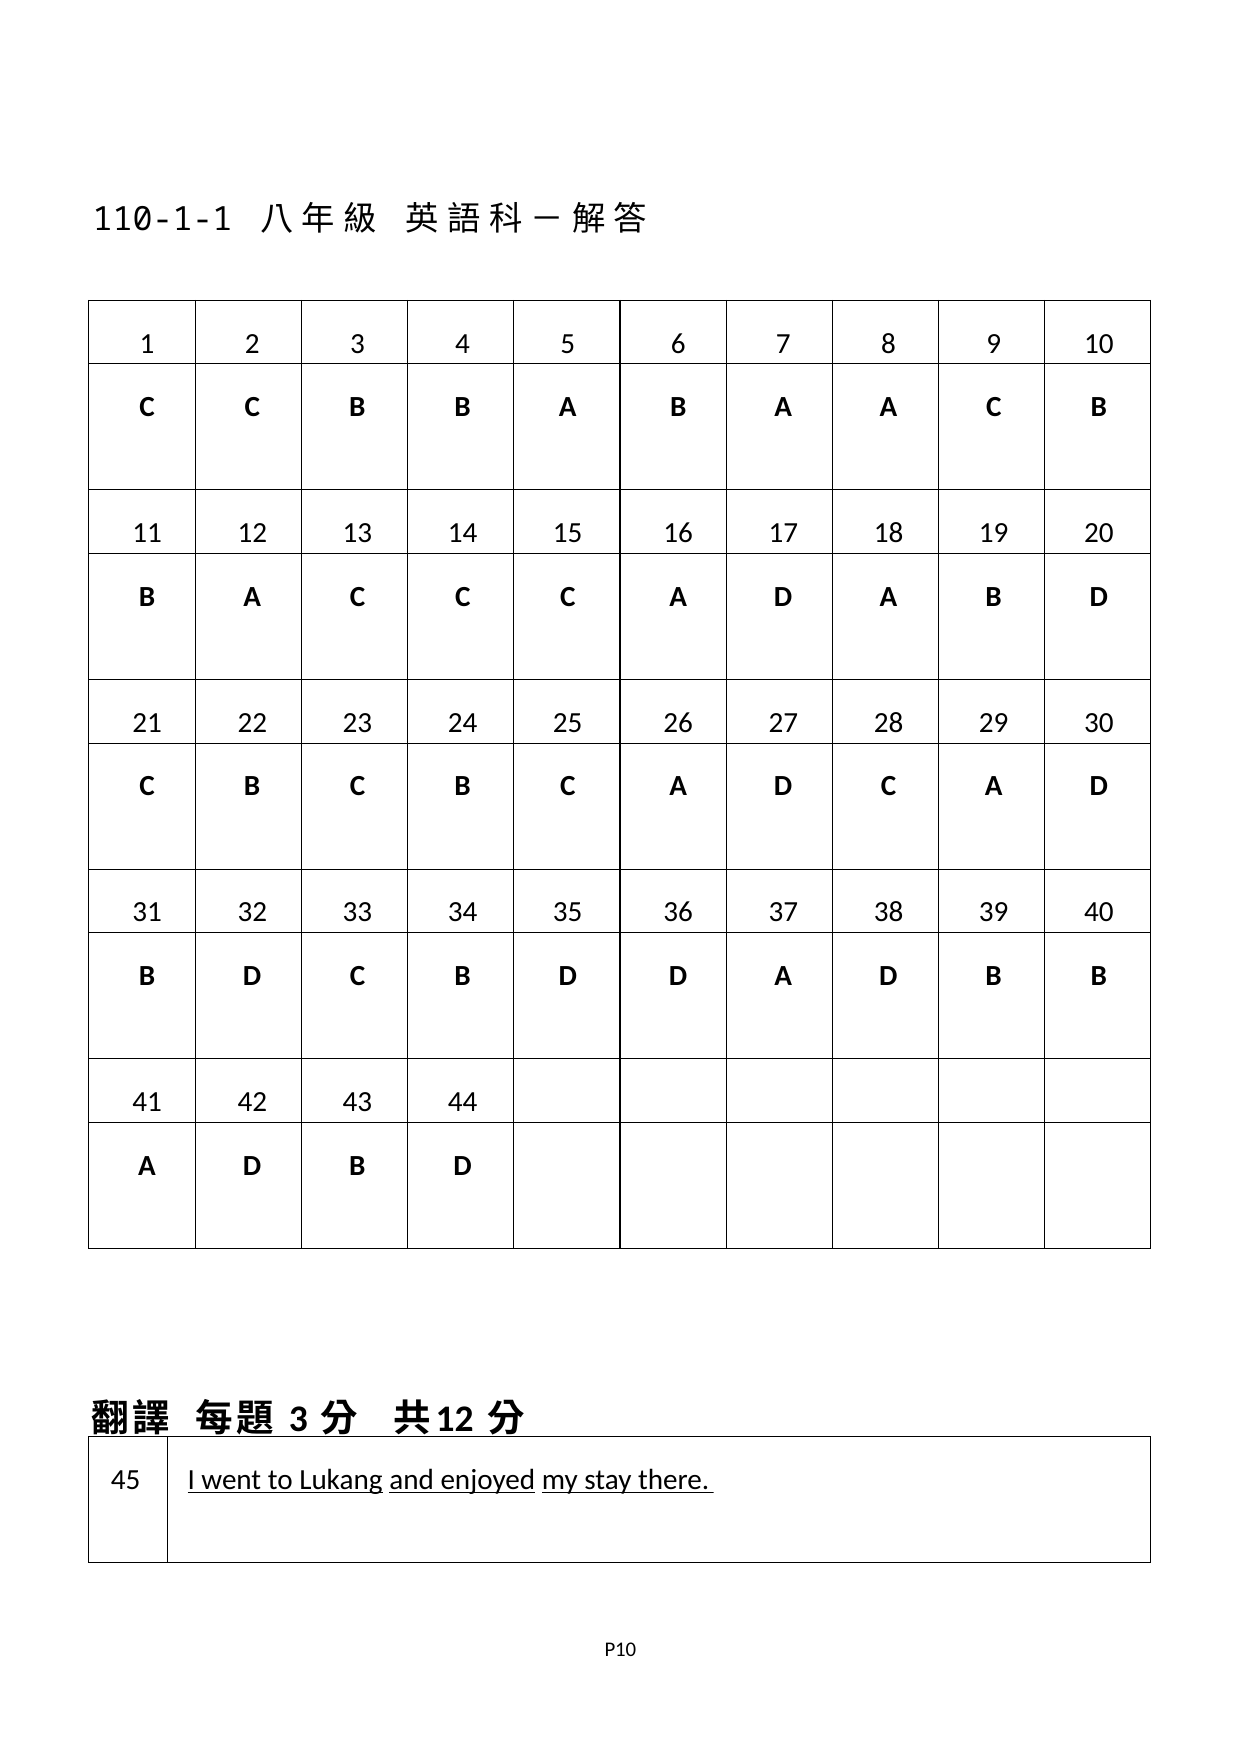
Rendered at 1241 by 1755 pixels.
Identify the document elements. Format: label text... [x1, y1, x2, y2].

table_cell 29 [939, 680, 1044, 742]
table_header 45 [89, 1437, 167, 1562]
table_cell A [89, 1123, 195, 1248]
table_cell 42 [196, 1059, 301, 1122]
table_cell 37 [727, 870, 832, 932]
table_cell 14 [408, 490, 513, 553]
table_cell 17 [727, 490, 832, 553]
text 翻譯 每題 3 分 共12 分 [89, 1374, 1151, 1436]
text 110-1-1 八年級 英語科－解答 [89, 175, 1151, 237]
table_cell A [727, 364, 832, 489]
table_cell 32 [196, 870, 301, 932]
table_cell D [621, 933, 726, 1058]
table_cell A [621, 554, 726, 679]
table_cell 25 [514, 680, 619, 742]
table_cell B [89, 933, 195, 1058]
table_cell 28 [833, 680, 938, 742]
table_cell 16 [621, 490, 726, 553]
table_cell A [939, 744, 1044, 868]
table_cell D [833, 933, 938, 1058]
table_cell [621, 1059, 726, 1122]
table_cell A [833, 364, 938, 489]
table_cell C [514, 554, 619, 679]
table_header 10 [1045, 301, 1150, 363]
table_cell 23 [302, 680, 407, 742]
table_cell A [514, 364, 619, 489]
table_header 8 [833, 301, 938, 363]
table_cell 34 [408, 870, 513, 932]
table_cell 22 [196, 680, 301, 742]
table_cell [514, 1059, 619, 1122]
table_cell C [514, 744, 619, 868]
table_cell 39 [939, 870, 1044, 932]
table_cell D [408, 1123, 513, 1248]
table_cell 12 [196, 490, 301, 553]
table_cell 30 [1045, 680, 1150, 742]
table_cell D [196, 933, 301, 1058]
table_cell [833, 1059, 938, 1122]
table_cell C [302, 744, 407, 868]
table_cell D [727, 554, 832, 679]
table_cell C [833, 744, 938, 868]
table_cell B [1045, 933, 1150, 1058]
table_cell B [939, 554, 1044, 679]
table_cell [1045, 1059, 1150, 1122]
table_cell A [833, 554, 938, 679]
table_header 3 [302, 301, 407, 363]
table_cell [514, 1123, 619, 1248]
table_cell 40 [1045, 870, 1150, 932]
table_cell 44 [408, 1059, 513, 1122]
table_cell [833, 1123, 938, 1248]
table_cell D [514, 933, 619, 1058]
table_cell 41 [89, 1059, 195, 1122]
table_cell 43 [302, 1059, 407, 1122]
table_cell D [196, 1123, 301, 1248]
table_cell 35 [514, 870, 619, 932]
table_cell B [1045, 364, 1150, 489]
table_header 7 [727, 301, 832, 363]
table_header 9 [939, 301, 1044, 363]
table_cell 31 [89, 870, 195, 932]
table_cell C [939, 364, 1044, 489]
table_cell [727, 1123, 832, 1248]
table_header I went to Lukang and enjoyed my stay there. [168, 1437, 1150, 1562]
table_cell B [302, 1123, 407, 1248]
table_cell 24 [408, 680, 513, 742]
table_cell 36 [621, 870, 726, 932]
table_cell 26 [621, 680, 726, 742]
table_header 5 [514, 301, 619, 363]
table_cell 18 [833, 490, 938, 553]
table_cell [939, 1059, 1044, 1122]
table_cell 15 [514, 490, 619, 553]
table_cell D [1045, 554, 1150, 679]
table_cell 20 [1045, 490, 1150, 553]
table_cell B [408, 933, 513, 1058]
table_cell [727, 1059, 832, 1122]
table_header 1 [89, 301, 195, 363]
table_cell 21 [89, 680, 195, 742]
table_cell C [89, 364, 195, 489]
table_cell 27 [727, 680, 832, 742]
table_cell B [939, 933, 1044, 1058]
table_header 6 [621, 301, 726, 363]
table_cell B [408, 744, 513, 868]
table_cell A [727, 933, 832, 1058]
table_cell C [408, 554, 513, 679]
table_cell C [302, 554, 407, 679]
table_cell C [196, 364, 301, 489]
table_cell 19 [939, 490, 1044, 553]
table_header 4 [408, 301, 513, 363]
table_cell 33 [302, 870, 407, 932]
table_cell B [196, 744, 301, 868]
table_cell C [89, 744, 195, 868]
table_cell [939, 1123, 1044, 1248]
table_cell 13 [302, 490, 407, 553]
table_cell B [408, 364, 513, 489]
table_cell B [302, 364, 407, 489]
table_cell 38 [833, 870, 938, 932]
table_header 2 [196, 301, 301, 363]
table_cell B [89, 554, 195, 679]
table_cell D [1045, 744, 1150, 868]
table_cell [1045, 1123, 1150, 1248]
table_cell A [621, 744, 726, 868]
table_cell D [727, 744, 832, 868]
table_cell A [196, 554, 301, 679]
table_cell [621, 1123, 726, 1248]
table_cell C [302, 933, 407, 1058]
table_cell B [621, 364, 726, 489]
table_cell 11 [89, 490, 195, 553]
